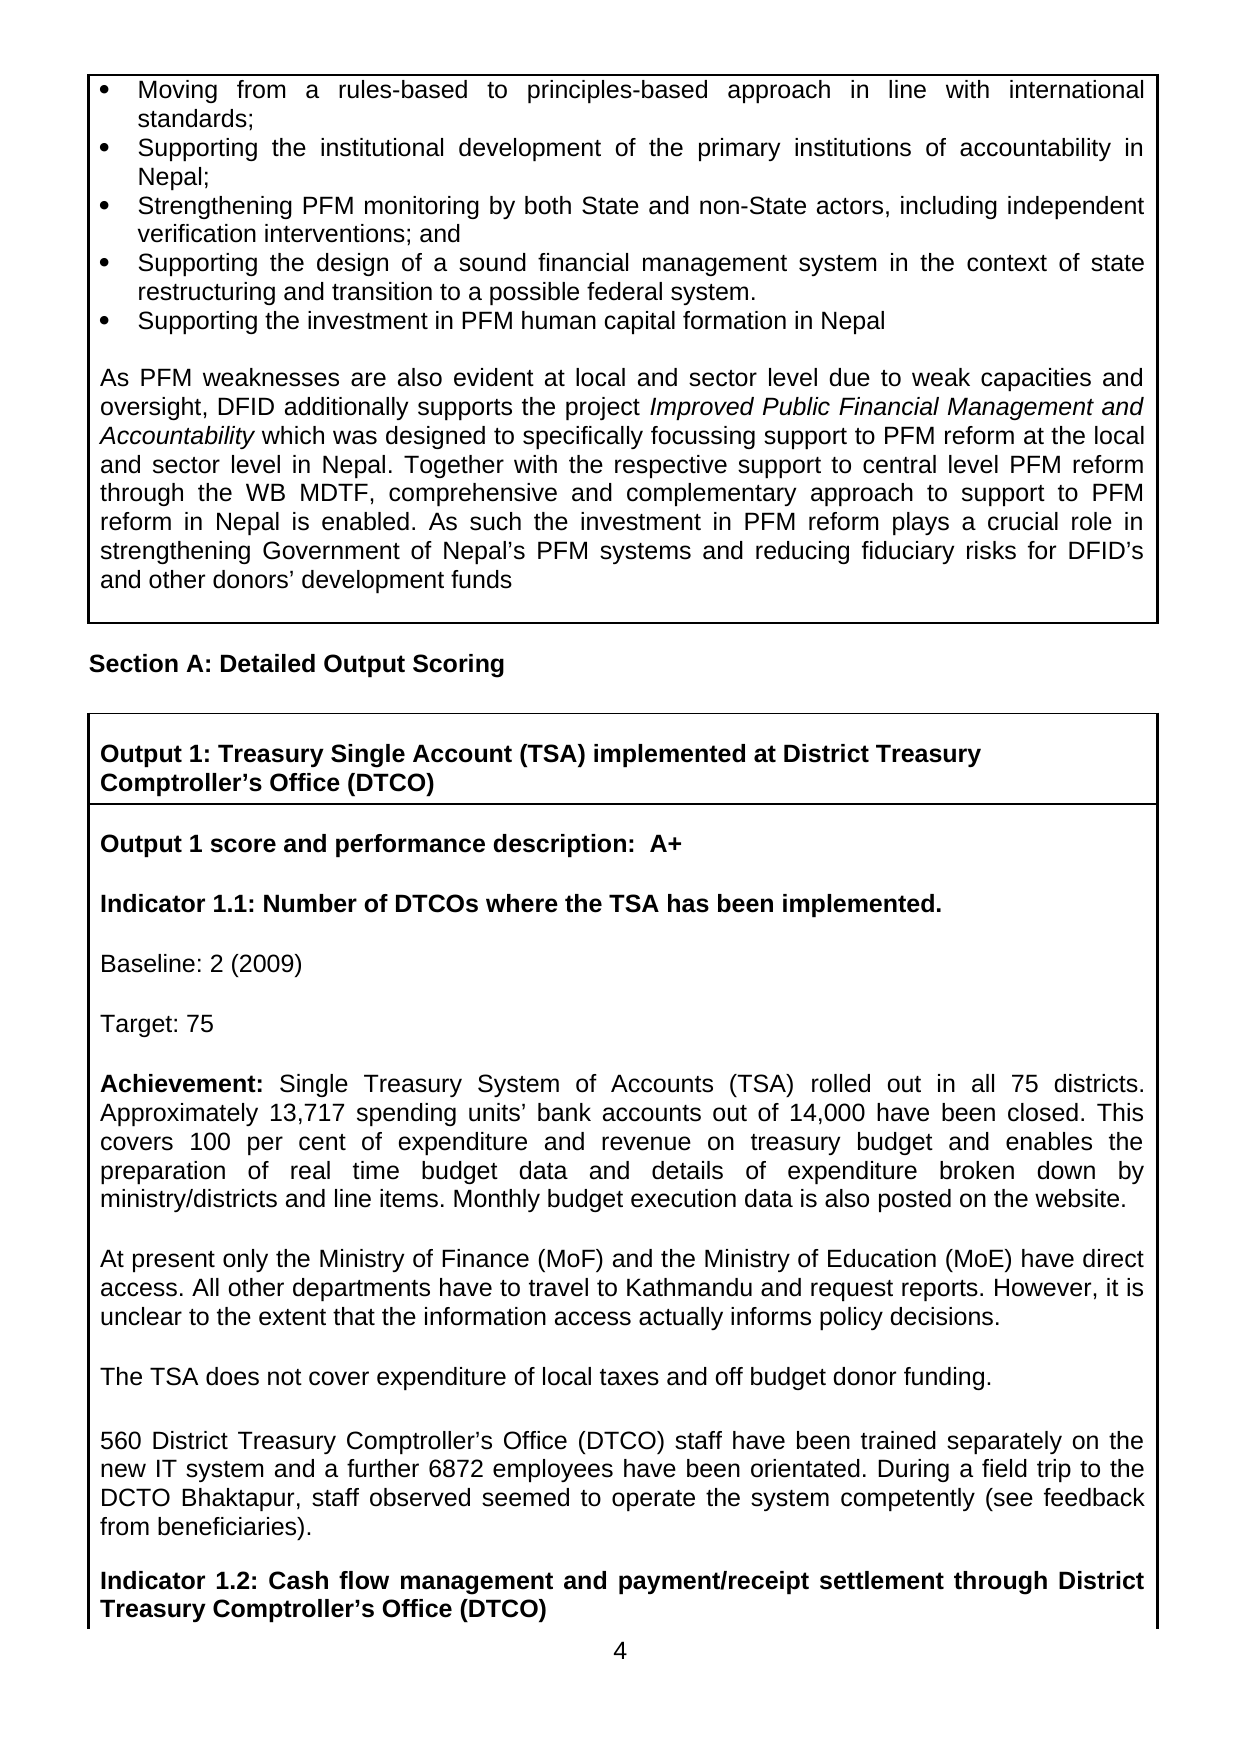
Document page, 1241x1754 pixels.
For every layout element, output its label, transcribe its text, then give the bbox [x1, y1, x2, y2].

table_header Output 1: Treasury Single Account (TSA) implemented at District Treasury Comptroller’s Office (DTCO) [90, 714, 1156, 803]
subtitle Section A: Detailed Output Scoring [89, 649, 1152, 677]
table_cell Whilst the 10 year civil war ended in 2007, Nepal still continues to experience political instability and its people to be afflicted by severe poverty. Nepal is the 16th poorest country in the world ranked by average national income. While the first elections for a Constituent Assembly were held in 2008 and Nepal was declared a Federal Democratic Republic, there have been delays in agreeing a new Constitution and frequently changing Government hampers reform processes. Following largely peaceful elections in November 2013, it is hoped that a stable Government will emerge and the new CA will be able to take forward constitution drafting. This deep and on-going political crisis in Nepal has also affected the abilities and capabilities of the public sector, including PFM. Various and repeated PFM assessments at national, sector and local level all point to weak PFM systems and high fiduciary risk, including: poor oversight and scrutiny, sub-optimal budget processes, problematic implementation of capital spending, gaps in financial reporting, inadequate staffing and capacity. Fiduciary risks and PFM deficiencies tend to be even more evident at the local and sector levels. It is widely recognised that weak PFM systems contribute to poor governance, and provide opportunities for corruption, undermining poverty reduction and critical state and peace building processes. However, the Government of Nepal has also shown strong initiative and good progress in some areas of PFM reform, including: Roll out of the Treasury Single Account (TSA) System to all 75 districts in Nepal: the creation of a PEFA (Public Expenditure and Financial Accountability) Steering Committee bringing together several PFM actors at high political level: the development a new Chart of Accounts: the gradual adoption of accounting and auditing standards according to international standards: the development of Strategies for the Office of the Auditor General and the Public Procurement Management Office: the development of the national PFM Reform Program (Phase I): and PFM reform strategies in sector ministries (health, education, and local governance). These efforts have also been underpinned by generally sound fiscal management and a professional civil service. The reform efforts have brought some improvements in the area of PFM, including better expenditure controls, transparent budget classification according to international standards, and more comprehensive budget information. However as PFM weaknesses remain, renewed efforts are required to identify critical gaps in the PFM system in Nepal and to accelerate the implementation of risk mitigation measures and crucial reform. To assist and drive these reform efforts, a multi-donor trust fund managed by the World Bank, and co-financed by DFID, has been concentrating on PFM reforms at the central level, working with the Ministry of Finance, the PEFA Secretariat and the Office of the Auditor General as well as civil society organisations As such the following priorities remain: Sustaining technical support on basic budgeting and treasury functions; Supporting outreach and consensus building on the need for PFM reforms among government and civil society stakeholders; Putting in place information technologies systems such as Integrated Financial Management Information Systems (IFMIS); Strengthening the audit function of the Auditor General; Strengthening the parliamentary oversight function carried out by the Public Accounts Committee (PAC); Moving from a rules-based to principles-based approach in line with international standards; Supporting the institutional development of the primary institutions of accountability in Nepal; Strengthening PFM monitoring by both State and non-State actors, including independent verification interventions; and Supporting the design of a sound financial management system in the context of state restructuring and transition to a possible federal system. Supporting the investment in PFM human capital formation in Nepal As PFM weaknesses are also evident at local and sector level due to weak capacities and oversight, DFID additionally supports the project Improved Public Financial Management and Accountability which was designed to specifically focussing support to PFM reform at the local and sector level in Nepal. Together with the respective support to central level PFM reform through the WB MDTF, comprehensive and complementary approach to support to PFM reform in Nepal is enabled. As such the investment in PFM reform plays a crucial role in strengthening Government of Nepal’s PFM systems and reducing fiduciary risks for DFID’s and other donors’ development funds [90, 76, 1156, 622]
table_cell Output 1 score and performance description: A+ Indicator 1.1: Number of DTCOs where the TSA has been implemented. Baseline: 2 (2009) Target: 75 Achievement: Single Treasury System of Accounts (TSA) rolled out in all 75 districts. Approximately 13,717 spending units’ bank accounts out of 14,000 have been closed. This covers 100 per cent of expenditure and revenue on treasury budget and enables the preparation of real time budget data and details of expenditure broken down by ministry/districts and line items. Monthly budget execution data is also posted on the website. At present only the Ministry of Finance (MoF) and the Ministry of Education (MoE) have direct access. All other departments have to travel to Kathmandu and request reports. However, it is unclear to the extent that the information access actually informs policy decisions. The TSA does not cover expenditure of local taxes and off budget donor funding. 560 District Treasury Comptroller’s Office (DTCO) staff have been trained separately on the new IT system and a further 6872 employees have been orientated. During a field trip to the DCTO Bhaktapur, staff observed seemed to operate the system competently (see feedback from beneficiaries). Indicator 1.2: Cash flow management and payment/receipt settlement through District Treasury Comptroller’s Office (DTCO) [90, 805, 1156, 1629]
